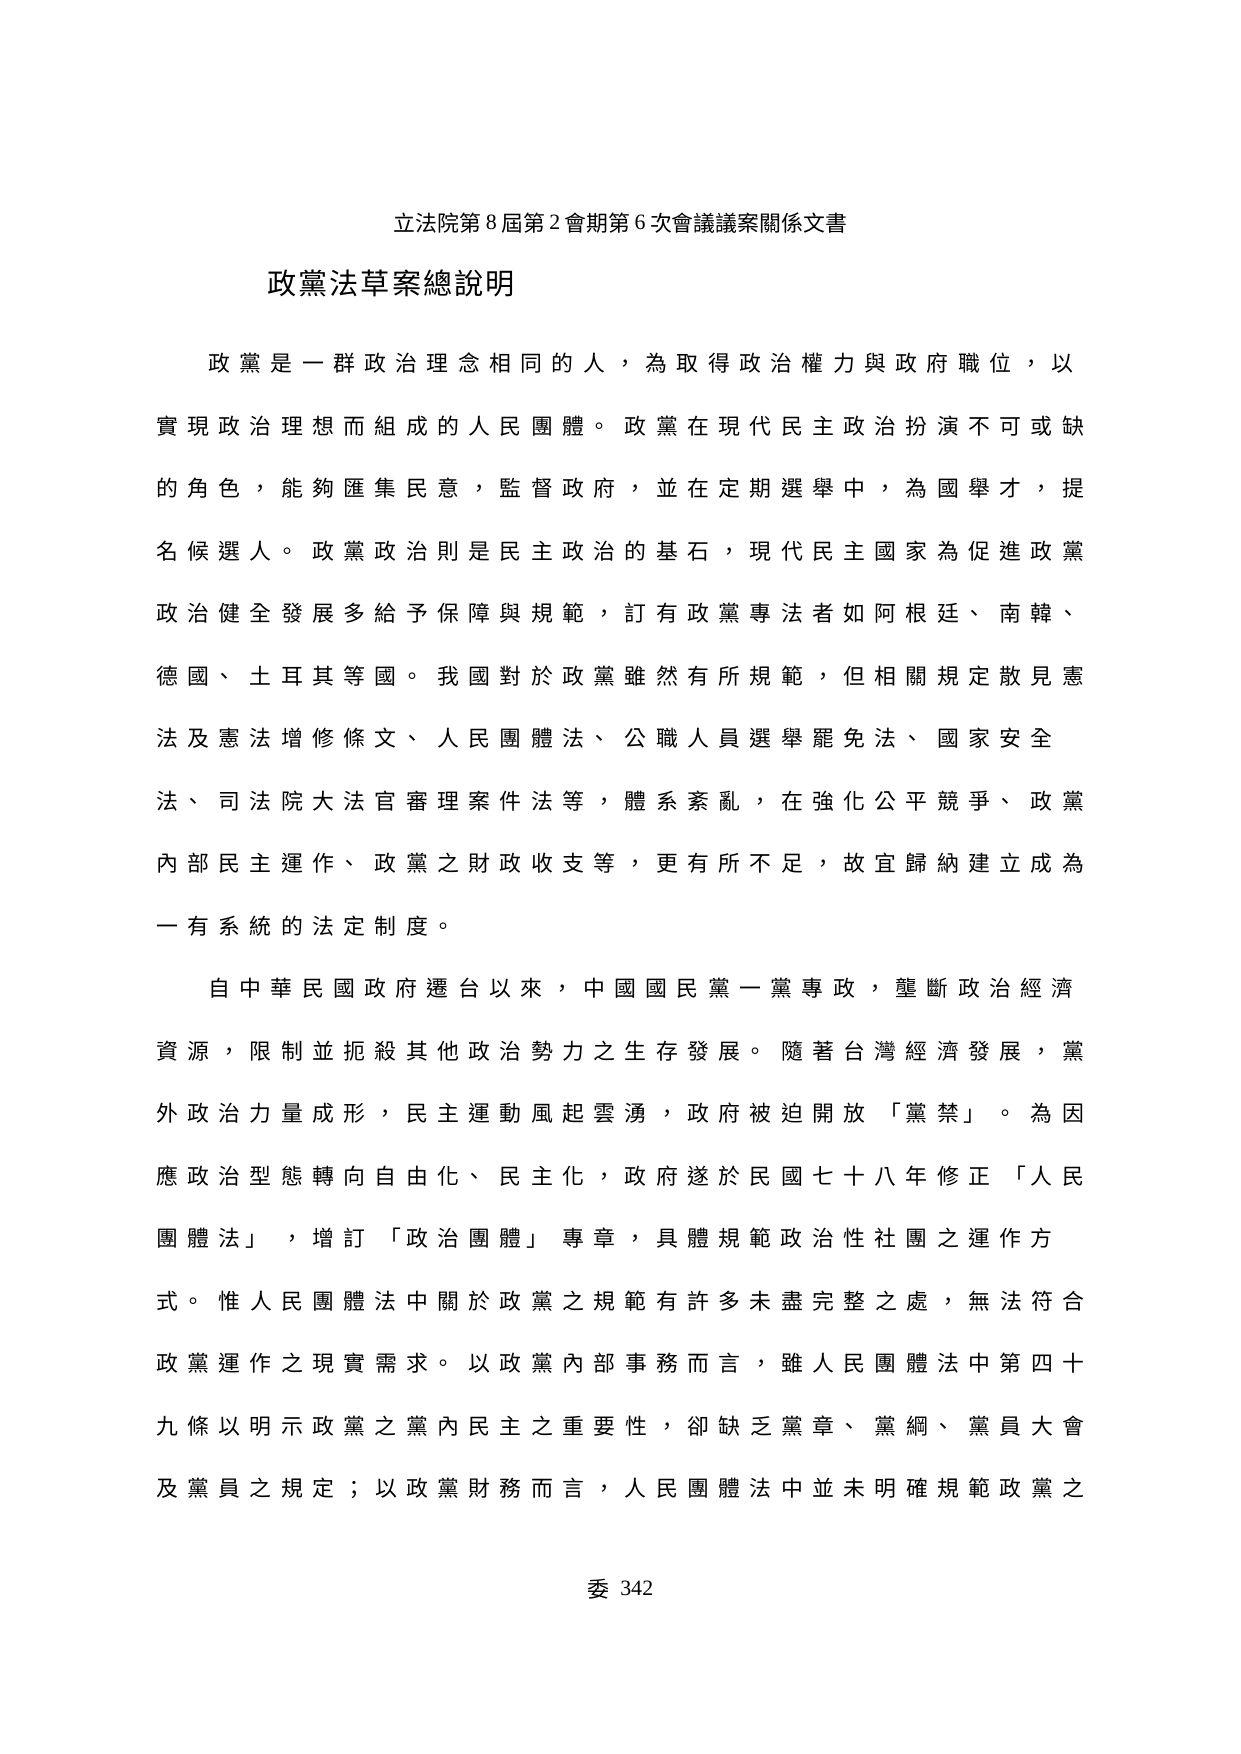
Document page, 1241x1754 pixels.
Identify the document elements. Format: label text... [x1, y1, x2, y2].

text 政黨是一群政治理念相同的人，為取得政治權力與政府職位，以實現政治理想而組成的人民團體。政黨在現代民主政治扮演不可或缺的角色，能夠匯集民意，監督政府，並在定期選舉中，為國舉才，提名候選人。政黨政治則是民主政治的基石，現代民主國家為促進政黨政治健全發展多給予保障與規範，訂有政黨專法者如阿根廷、南韓、德國、土耳其等國。我國對於政黨雖然有所規範，但相關規定散見憲法及憲法增修條文、人民團體法、公職人員選舉罷免法、國家安全法、司法院大法官審理案件法等，體系紊亂，在強化公平競爭、政黨內部民主運作、政黨之財政收支等，更有所不足，故宜歸納建立成為一有系統的法定制度。 [151, 331, 1089, 956]
text 自中華民國政府遷台以來，中國國民黨一黨專政，壟斷政治經濟資源，限制並扼殺其他政治勢力之生存發展。隨著台灣經濟發展，黨外政治力量成形，民主運動風起雲湧，政府被迫開放「黨禁」。為因應政治型態轉向自由化、民主化，政府遂於民國七十八年修正「人民團體法」，增訂「政治團體」專章，具體規範政治性社團之運作方式。惟人民團體法中關於政黨之規範有許多未盡完整之處，無法符合政黨運作之現實需求。以政黨內部事務而言，雖人民團體法中第四十九條以明示政黨之黨內民主之重要性，卻缺乏黨章、黨綱、黨員大會及黨員之規定；以政黨財務而言，人民團體法中並未明確規範政黨之 [151, 956, 1089, 1518]
text 政黨法草案總說明 [261, 251, 1089, 313]
